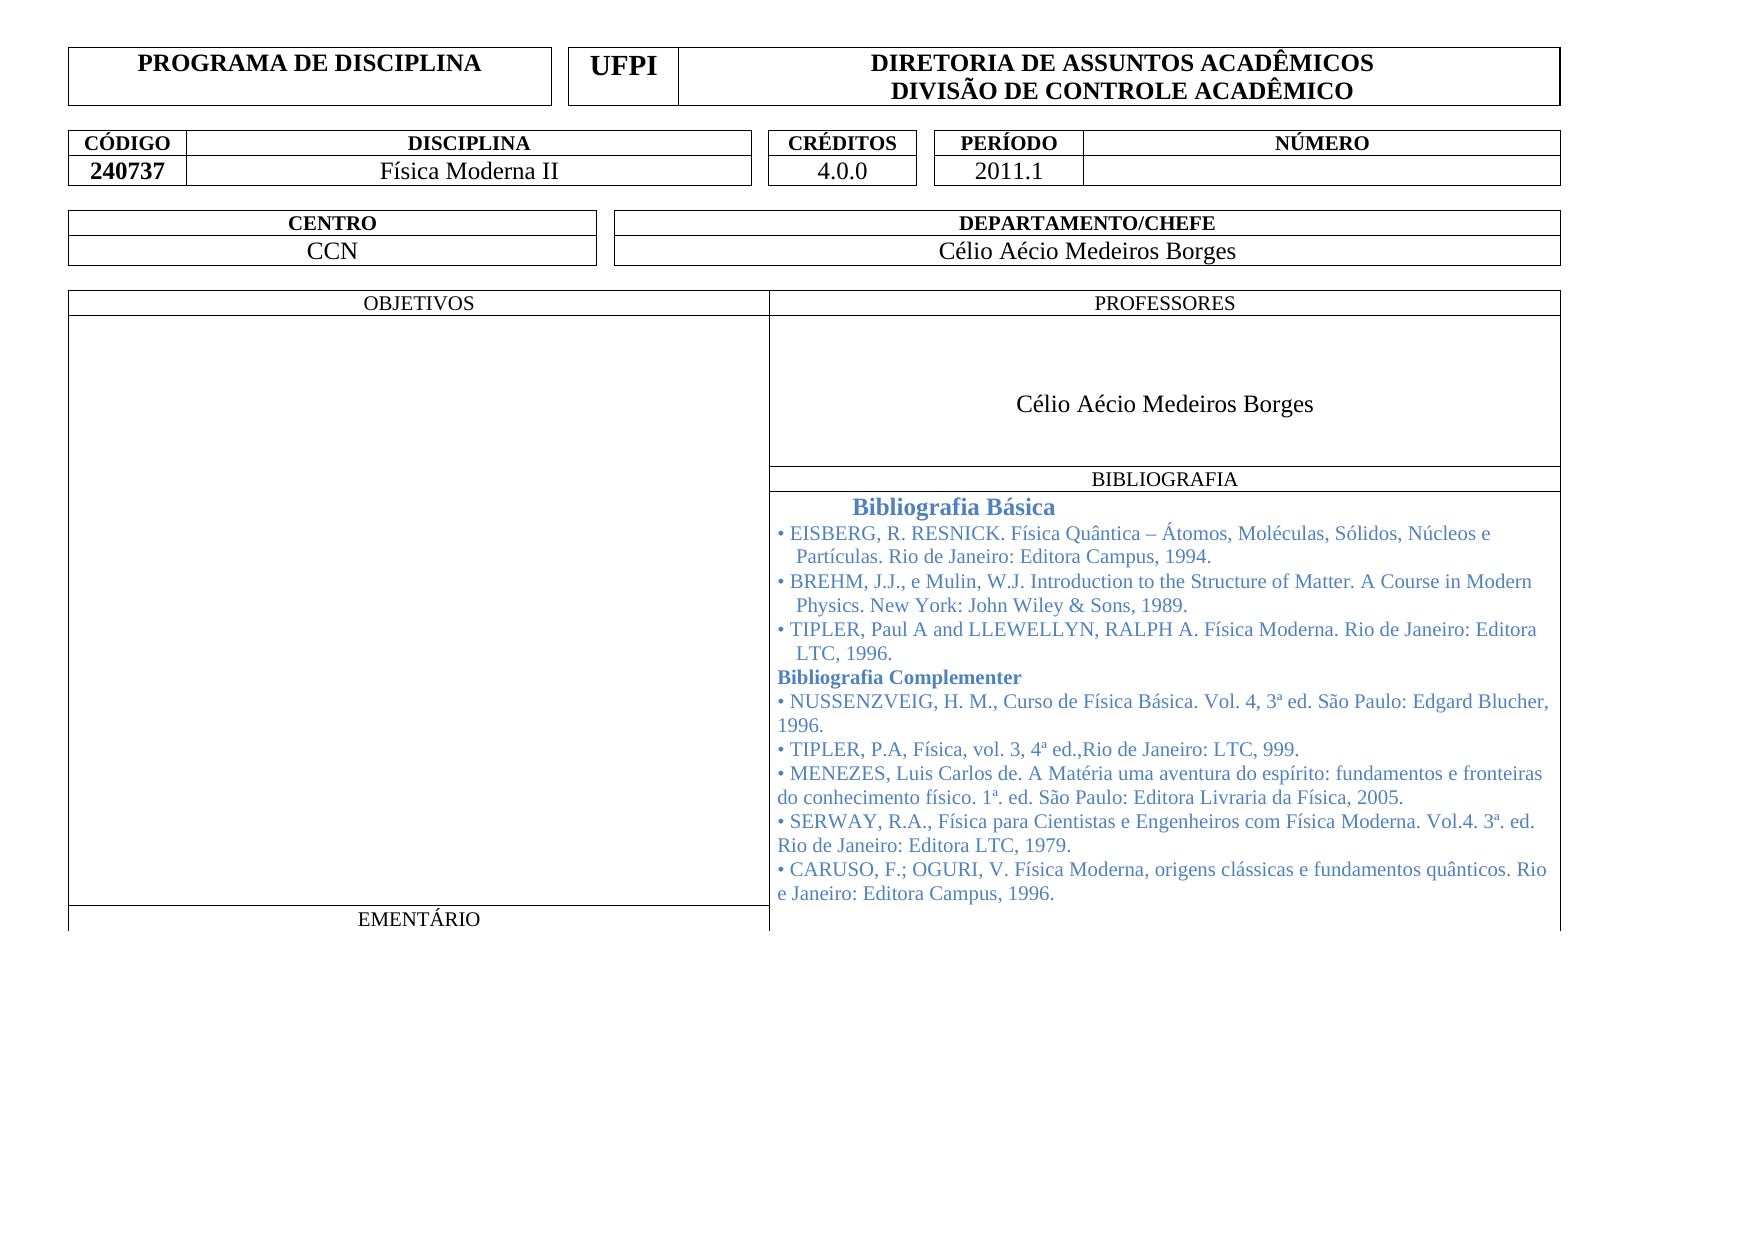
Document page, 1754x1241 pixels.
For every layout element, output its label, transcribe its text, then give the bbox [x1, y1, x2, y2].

table_header CRÉDITOS [769, 131, 916, 155]
table_cell [1084, 156, 1560, 185]
table_cell [917, 155, 934, 185]
table_header CENTRO [69, 211, 596, 235]
table_cell [752, 155, 768, 185]
table_header [752, 130, 768, 155]
table_header [597, 210, 614, 235]
table_header DISCIPLINA [187, 131, 751, 155]
table_header OBJETIVOS [69, 291, 769, 315]
table_header PERÍODO [935, 131, 1083, 155]
table_cell [69, 316, 769, 466]
table_header PROFESSORES [770, 291, 1560, 315]
table_cell EMENTÁRIO [69, 906, 769, 931]
table_cell Célio Aécio Medeiros Borges [615, 236, 1560, 265]
table_cell Física Moderna II [187, 156, 751, 185]
table_cell [597, 235, 614, 265]
table_cell Bibliografia Básica • EISBERG, R. RESNICK. Física Quântica – Átomos, Moléculas, Sólidos, Núcleos e Partículas. Rio de Janeiro: Editora Campus, 1994. • BREHM, J.J., e Mulin, W.J. Introduction to the Structure of Matter. A Course in Modern Physics. New York: John Wiley & Sons, 1989. • TIPLER, Paul A and LLEWELLYN, RALPH A. Física Moderna. Rio de Janeiro: Editora LTC, 1996. Bibliografia Complementer • NUSSENZVEIG, H. M., Curso de Física Básica. Vol. 4, 3ª ed. São Paulo: Edgard Blucher, 1996. • TIPLER, P.A, Física, vol. 3, 4ª ed.,Rio de Janeiro: LTC, 999. • MENEZES, Luis Carlos de. A Matéria uma aventura do espírito: fundamentos e fronteiras do conhecimento físico. 1ª. ed. São Paulo: Editora Livraria da Física, 2005. • SERWAY, R.A., Física para Cientistas e Engenheiros com Física Moderna. Vol.4. 3ª. ed. Rio de Janeiro: Editora LTC, 1979. • CARUSO, F.; OGURI, V. Física Moderna, origens clássicas e fundamentos quânticos. Rio e Janeiro: Editora Campus, 1996. [770, 492, 1560, 905]
table_header NÚMERO [1084, 131, 1560, 155]
table_header DEPARTAMENTO/CHEFE [615, 211, 1560, 235]
table_cell [770, 905, 1560, 931]
table_cell 2011.1 [935, 156, 1083, 185]
table_header [552, 47, 568, 105]
table_header UFPI [569, 48, 678, 105]
table_header [917, 130, 934, 155]
table_cell 4.0.0 [769, 156, 916, 185]
table_cell [69, 466, 769, 491]
table_cell BIBLIOGRAFIA [770, 467, 1560, 491]
table_header PROGRAMA DE DISCIPLINA [69, 48, 551, 105]
table_header CÓDIGO [69, 131, 186, 155]
table_header DIRETORIA DE ASSUNTOS ACADÊMICOS DIVISÃO DE CONTROLE ACADÊMICO [679, 48, 1559, 105]
table_cell [69, 491, 769, 905]
table_cell 240737 [69, 156, 186, 185]
table_cell Célio Aécio Medeiros Borges [770, 316, 1560, 466]
table_cell CCN [69, 236, 596, 265]
